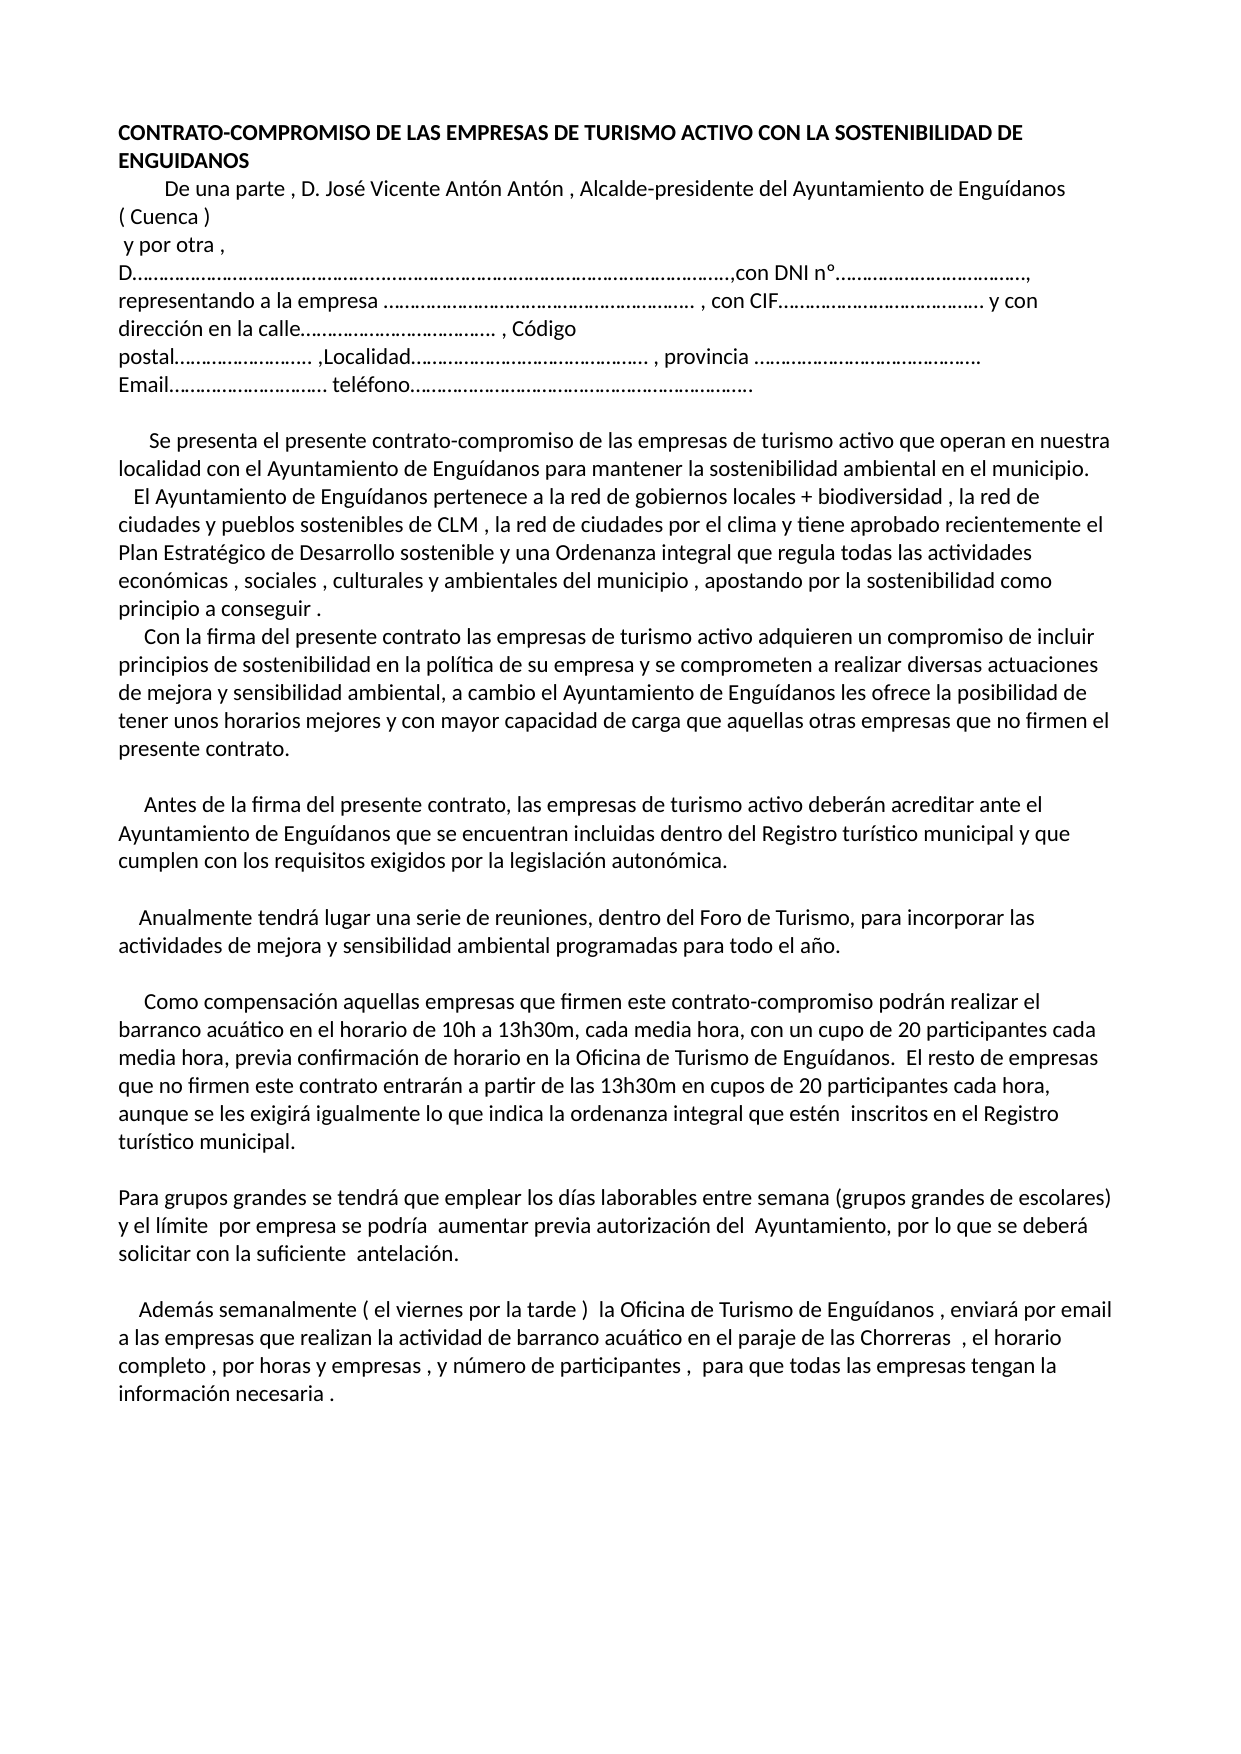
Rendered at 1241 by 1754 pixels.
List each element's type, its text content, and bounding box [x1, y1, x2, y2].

text y por otra , [118, 230, 1122, 258]
text Antes de la firma del presente contrato, las empresas de turismo activo deberán acreditar ante el Ayuntamiento de Enguídanos que se encuentran incluidas dentro del Registro turístico municipal y que cumplen con los requisitos exigidos por la legislación autonómica. [118, 791, 1122, 875]
text Además semanalmente ( el viernes por la tarde ) la Oficina de Turismo de Enguídanos , enviará por email a las empresas que realizan la actividad de barranco acuático en el paraje de las Chorreras , el horario completo , por horas y empresas , y número de participantes , para que todas las empresas tengan la información necesaria . [118, 1295, 1122, 1407]
text Para grupos grandes se tendrá que emplear los días laborables entre semana (grupos grandes de escolares) y el límite por empresa se podría aumentar previa autorización del Ayuntamiento, por lo que se deberá solicitar con la suficiente antelación. [118, 1183, 1122, 1267]
text Anualmente tendrá lugar una serie de reuniones, dentro del Foro de Turismo, para incorporar las actividades de mejora y sensibilidad ambiental programadas para todo el año. [118, 903, 1122, 959]
text De una parte , D. José Vicente Antón Antón , Alcalde-presidente del Ayuntamiento de Enguídanos ( Cuenca ) [118, 174, 1122, 230]
text Email………………………… teléfono……………………………………………………….. [118, 370, 1122, 398]
text D………………………………………...………………………………………………………..,con DNI nº………………………………, representando a la empresa ………………………………………………….. , con CIF………………………………… y con dirección en la calle………………………………. , Código postal…………………….. ,Localidad……………………………………… , provincia ……………………………………. [118, 258, 1122, 370]
text Como compensación aquellas empresas que firmen este contrato-compromiso podrán realizar el barranco acuático en el horario de 10h a 13h30m, cada media hora, con un cupo de 20 participantes cada media hora, previa confirmación de horario en la Oficina de Turismo de Enguídanos. El resto de empresas que no firmen este contrato entrarán a partir de las 13h30m en cupos de 20 participantes cada hora, aunque se les exigirá igualmente lo que indica la ordenanza integral que estén inscritos en el Registro turístico municipal. [118, 987, 1122, 1155]
text Se presenta el presente contrato-compromiso de las empresas de turismo activo que operan en nuestra localidad con el Ayuntamiento de Enguídanos para mantener la sostenibilidad ambiental en el municipio. [118, 426, 1122, 482]
text Con la firma del presente contrato las empresas de turismo activo adquieren un compromiso de incluir principios de sostenibilidad en la política de su empresa y se comprometen a realizar diversas actuaciones de mejora y sensibilidad ambiental, a cambio el Ayuntamiento de Enguídanos les ofrece la posibilidad de tener unos horarios mejores y con mayor capacidad de carga que aquellas otras empresas que no firmen el presente contrato. [118, 622, 1122, 763]
text El Ayuntamiento de Enguídanos pertenece a la red de gobiernos locales + biodiversidad , la red de ciudades y pueblos sostenibles de CLM , la red de ciudades por el clima y tiene aprobado recientemente el Plan Estratégico de Desarrollo sostenible y una Ordenanza integral que regula todas las actividades económicas , sociales , culturales y ambientales del municipio , apostando por la sostenibilidad como principio a conseguir . [118, 482, 1122, 622]
text CONTRATO-COMPROMISO DE LAS EMPRESAS DE TURISMO ACTIVO CON LA SOSTENIBILIDAD DE ENGUIDANOS [118, 118, 1122, 174]
